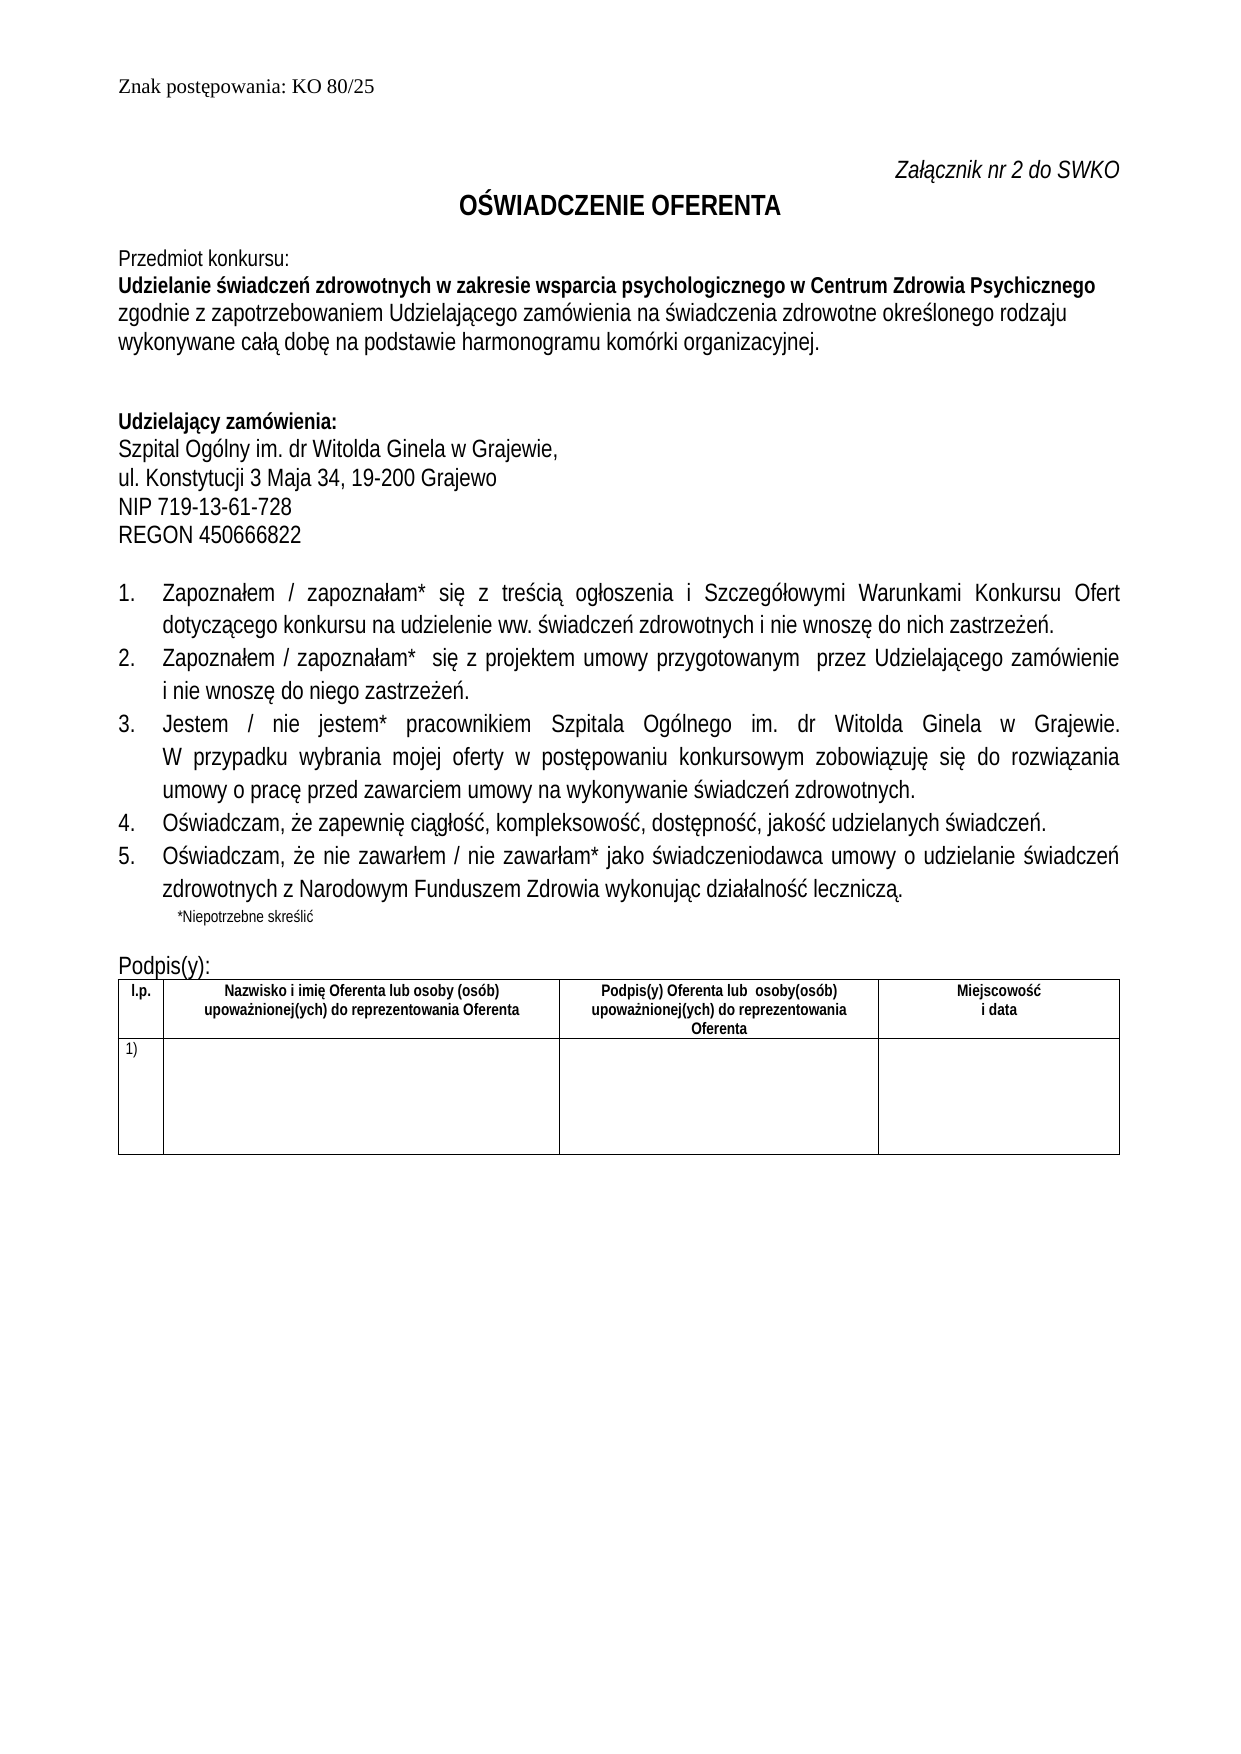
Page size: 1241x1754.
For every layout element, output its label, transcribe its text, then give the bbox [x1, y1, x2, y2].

table_header Podpis(y) Oferenta lub osoby(osób) upoważnionej(ych) do reprezentowania Oferenta [560, 980, 878, 1038]
subtitle zgodnie z zapotrzebowaniem Udzielającego zamówienia na świadczenia zdrowotne określonego rodzaju [118, 298, 1122, 327]
list Zapoznałem / zapoznałam* się z treścią ogłoszenia i Szczegółowymi Warunkami Konkursu Ofert dotyczącego konkursu na udzielenie ww. świadczeń zdrowotnych i nie wnoszę do nich zastrzeżeń. [118, 578, 1122, 639]
text *Niepotrzebne skreślić [118, 907, 1122, 926]
list Zapoznałem / zapoznałam* się z projektem umowy przygotowanym przez Udzielającego zamówienie i nie wnoszę do niego zastrzeżeń. [118, 643, 1122, 705]
text REGON 450666822 [118, 520, 1122, 549]
table_cell 1) [119, 1039, 163, 1154]
text Podpis(y): [118, 951, 1122, 979]
text Udzielający zamówienia: [118, 408, 1122, 434]
list Jestem / nie jestem* pracownikiem Szpitala Ogólnego im. dr Witolda Ginela w Grajewie. W przypadku wybrania mojej oferty w postępowaniu konkursowym zobowiązuję się do rozwiązania umowy o pracę przed zawarciem umowy na wykonywanie świadczeń zdrowotnych. [118, 709, 1122, 804]
subtitle Udzielanie świadczeń zdrowotnych w zakresie wsparcia psychologicznego w Centrum Zdrowia Psychicznego [118, 272, 1122, 298]
text OŚWIADCZENIE OFERENTA [118, 188, 1122, 221]
list Oświadczam, że nie zawarłem / nie zawarłam* jako świadczeniodawca umowy o udzielanie świadczeń zdrowotnych z Narodowym Funduszem Zdrowia wykonując działalność leczniczą. [118, 841, 1122, 902]
table_cell [560, 1039, 878, 1154]
subtitle Przedmiot konkursu: [118, 245, 1122, 272]
text Załącznik nr 2 do SWKO [118, 155, 1122, 183]
list Oświadczam, że zapewnię ciągłość, kompleksowość, dostępność, jakość udzielanych świadczeń. [118, 808, 1122, 837]
table_cell [164, 1039, 559, 1154]
table_header Miejscowość i data [879, 980, 1119, 1038]
table_cell [879, 1039, 1119, 1154]
subtitle wykonywane całą dobę na podstawie harmonogramu komórki organizacyjnej. [118, 327, 1122, 355]
table_header l.p. [119, 980, 163, 1038]
text Szpital Ogólny im. dr Witolda Ginela w Grajewie, [118, 434, 1122, 463]
text ul. Konstytucji 3 Maja 34, 19-200 Grajewo [118, 463, 1122, 492]
text NIP 719-13-61-728 [118, 492, 1122, 520]
table_header Nazwisko i imię Oferenta lub osoby (osób) upoważnionej(ych) do reprezentowania Oferenta [164, 980, 559, 1038]
